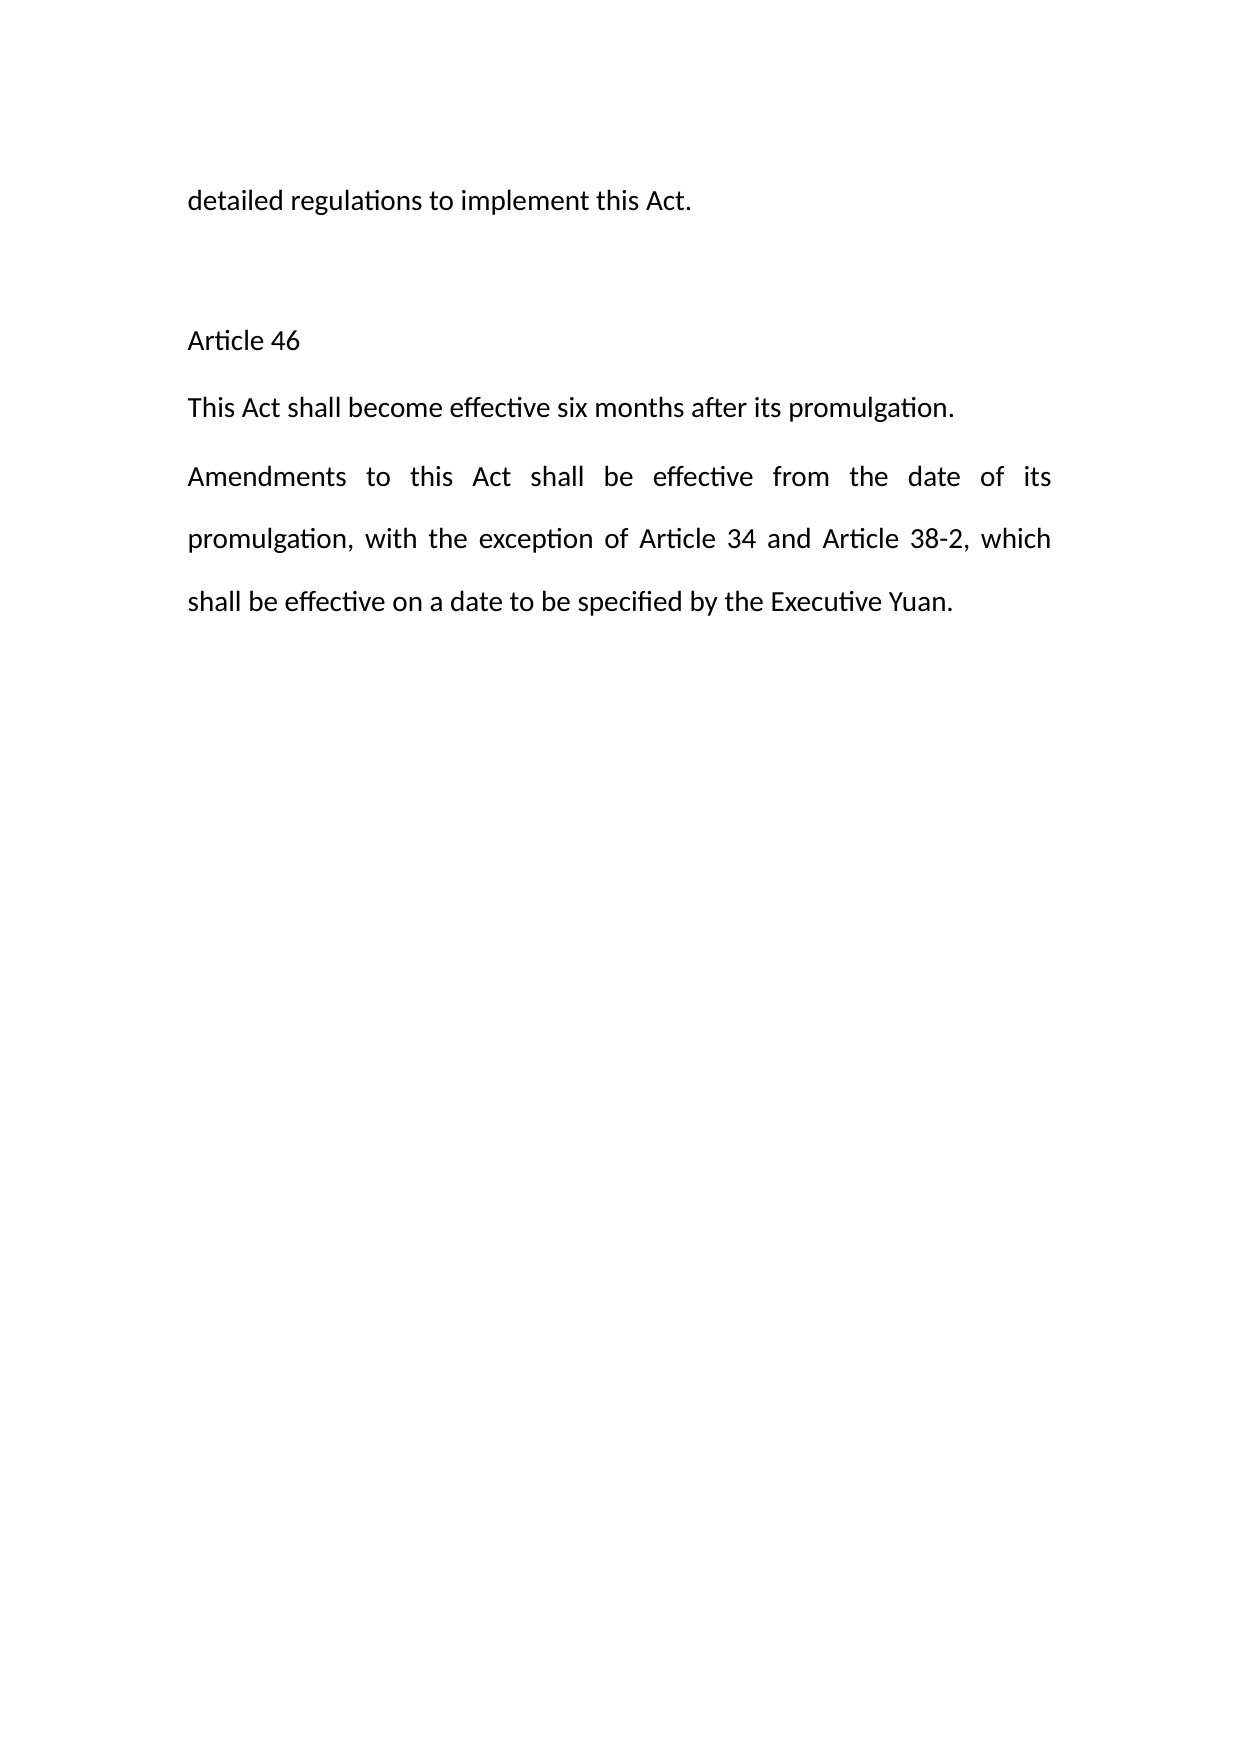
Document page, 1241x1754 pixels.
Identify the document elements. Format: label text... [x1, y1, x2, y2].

text detailed regulations to implement this Act. [187, 158, 1053, 221]
text Article 46 [187, 296, 1053, 359]
text Amendments to this Act shall be effective from the date of its promulgation, with the exception of Article 34 and Article 38-2, which shall be effective on a date to be specified by the Executive Yuan. [187, 434, 1053, 622]
text This Act shall become effective six months after its promulgation. [187, 365, 1053, 428]
